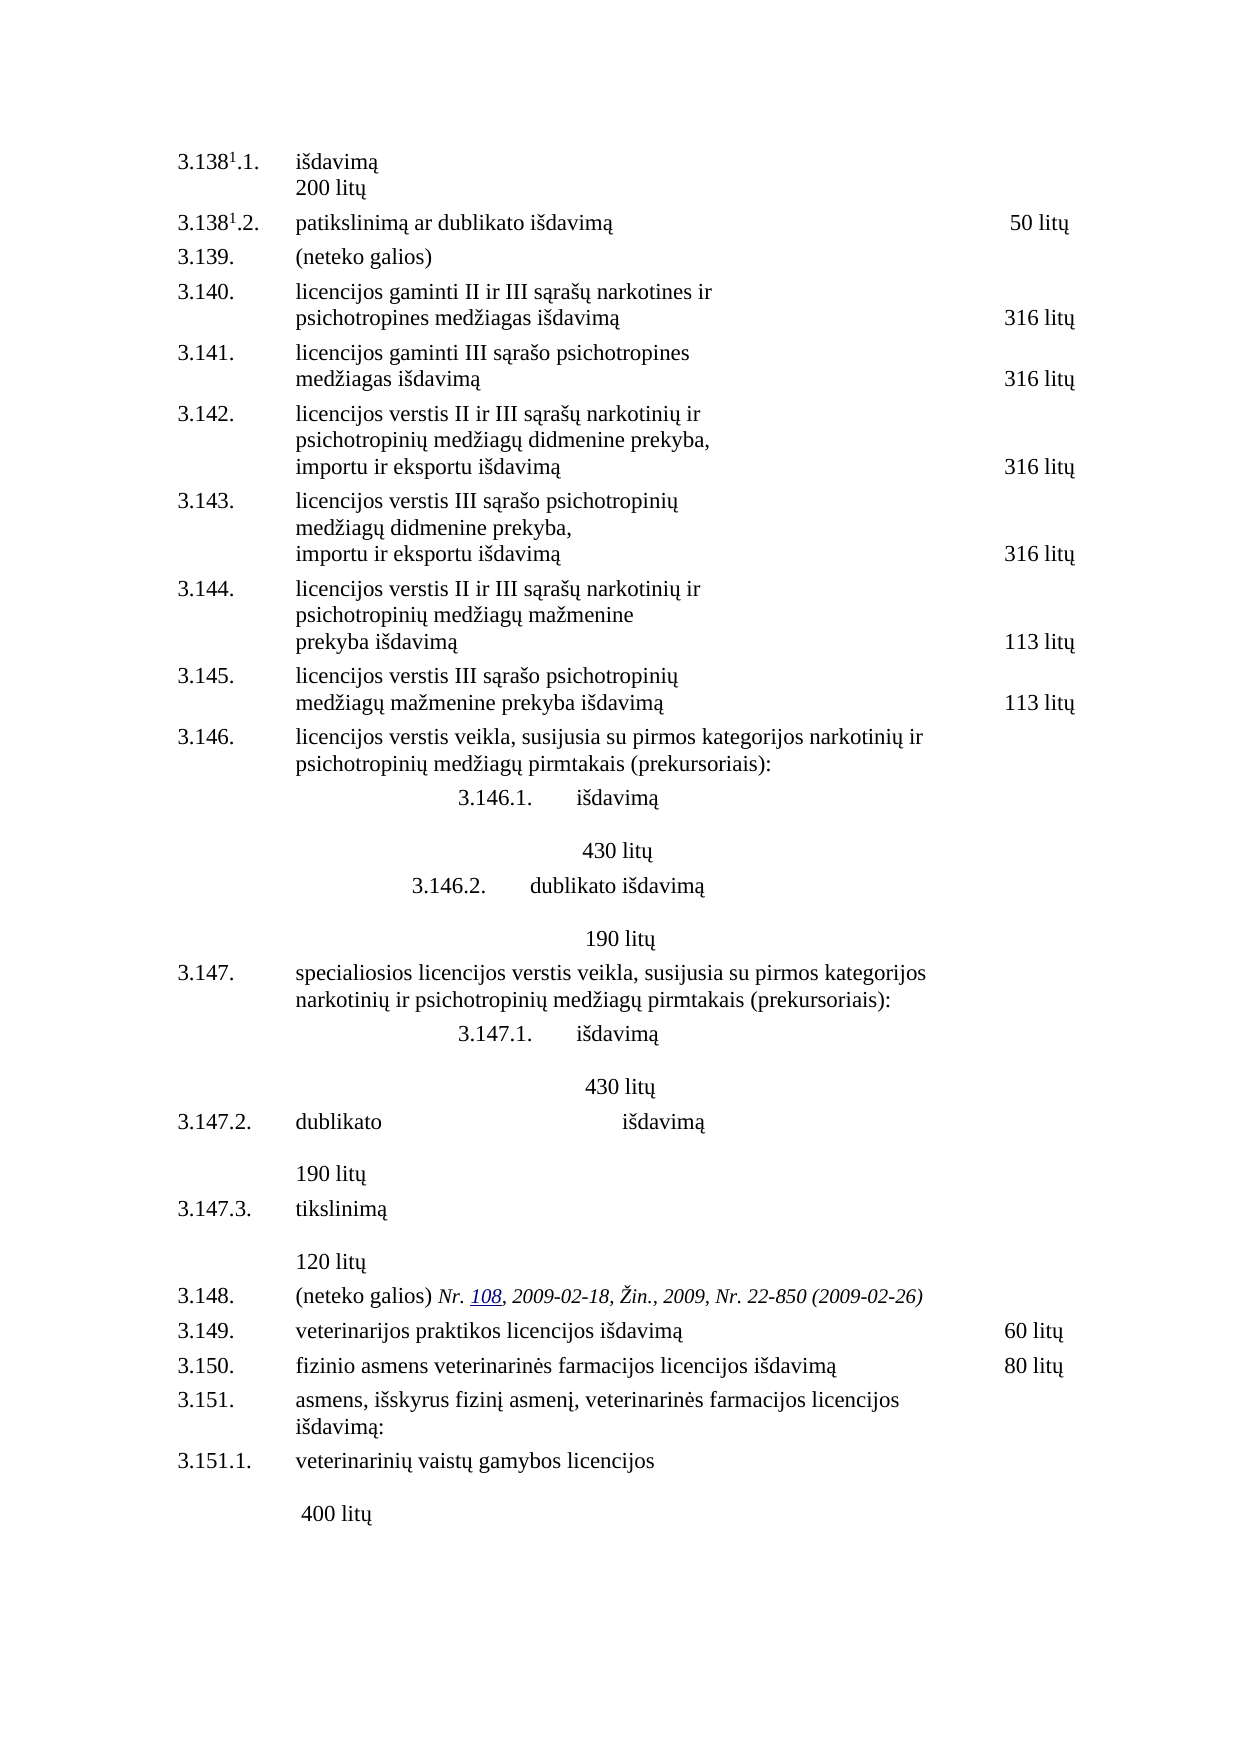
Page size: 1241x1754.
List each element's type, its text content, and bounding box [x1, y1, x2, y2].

text 3.141. licencijos gaminti III sąrašo psichotropines medžiagas išdavimą 316 litų [177, 339, 1122, 392]
text 3.1381.2. patikslinimą ar dublikato išdavimą 50 litų [177, 209, 1122, 235]
text 3.147.1. išdavimą 430 litų [177, 1020, 945, 1099]
text 3.150. fizinio asmens veterinarinės farmacijos licencijos išdavimą 80 litų [177, 1352, 1122, 1378]
text 3.148. (neteko galios) Nr. 108, 2009-02-18, Žin., 2009, Nr. 22-850 (2009-02-26) [177, 1282, 1122, 1309]
text 3.140. licencijos gaminti II ir III sąrašų narkotines ir psichotropines medžiagas išdavimą 316 litų [177, 278, 1122, 331]
text 3.146.2. dublikato išdavimą 190 litų [177, 872, 945, 951]
text 3.147.3. tikslinimą 120 litų [177, 1195, 945, 1274]
text 3.151.1. veterinarinių vaistų gamybos licencijos 400 litų [177, 1448, 930, 1527]
text 3.142. licencijos verstis II ir III sąrašų narkotinių ir psichotropinių medžiagų didmenine prekyba, importu ir eksportu išdavimą 316 litų [177, 400, 1122, 479]
text 3.1381.1. išdavimą 200 litų [177, 148, 915, 200]
text 3.146. licencijos verstis veikla, susijusia su pirmos kategorijos narkotinių ir psichotropinių medžiagų pirmtakais (prekursoriais): [177, 723, 945, 776]
text 3.147.2. dublikato išdavimą 190 litų [177, 1108, 945, 1187]
text 3.147. specialiosios licencijos verstis veikla, susijusia su pirmos kategorijos narkotinių ir psichotropinių medžiagų pirmtakais (prekursoriais): [177, 959, 945, 1012]
text 3.146.1. išdavimą 430 litų [177, 784, 945, 863]
text 3.145. licencijos verstis III sąrašo psichotropinių medžiagų mažmenine prekyba išdavimą 113 litų [177, 662, 1122, 715]
text 3.139. (neteko galios) [177, 243, 1122, 270]
text 3.143. licencijos verstis III sąrašo psichotropinių medžiagų didmenine prekyba, importu ir eksportu išdavimą 316 litų [177, 488, 1122, 567]
text 3.151. asmens, išskyrus fizinį asmenį, veterinarinės farmacijos licencijos išdavimą: [177, 1387, 930, 1439]
text 3.149. veterinarijos praktikos licencijos išdavimą 60 litų [177, 1317, 1122, 1343]
text 3.144. licencijos verstis II ir III sąrašų narkotinių ir psichotropinių medžiagų mažmenine prekyba išdavimą 113 litų [177, 575, 1122, 654]
